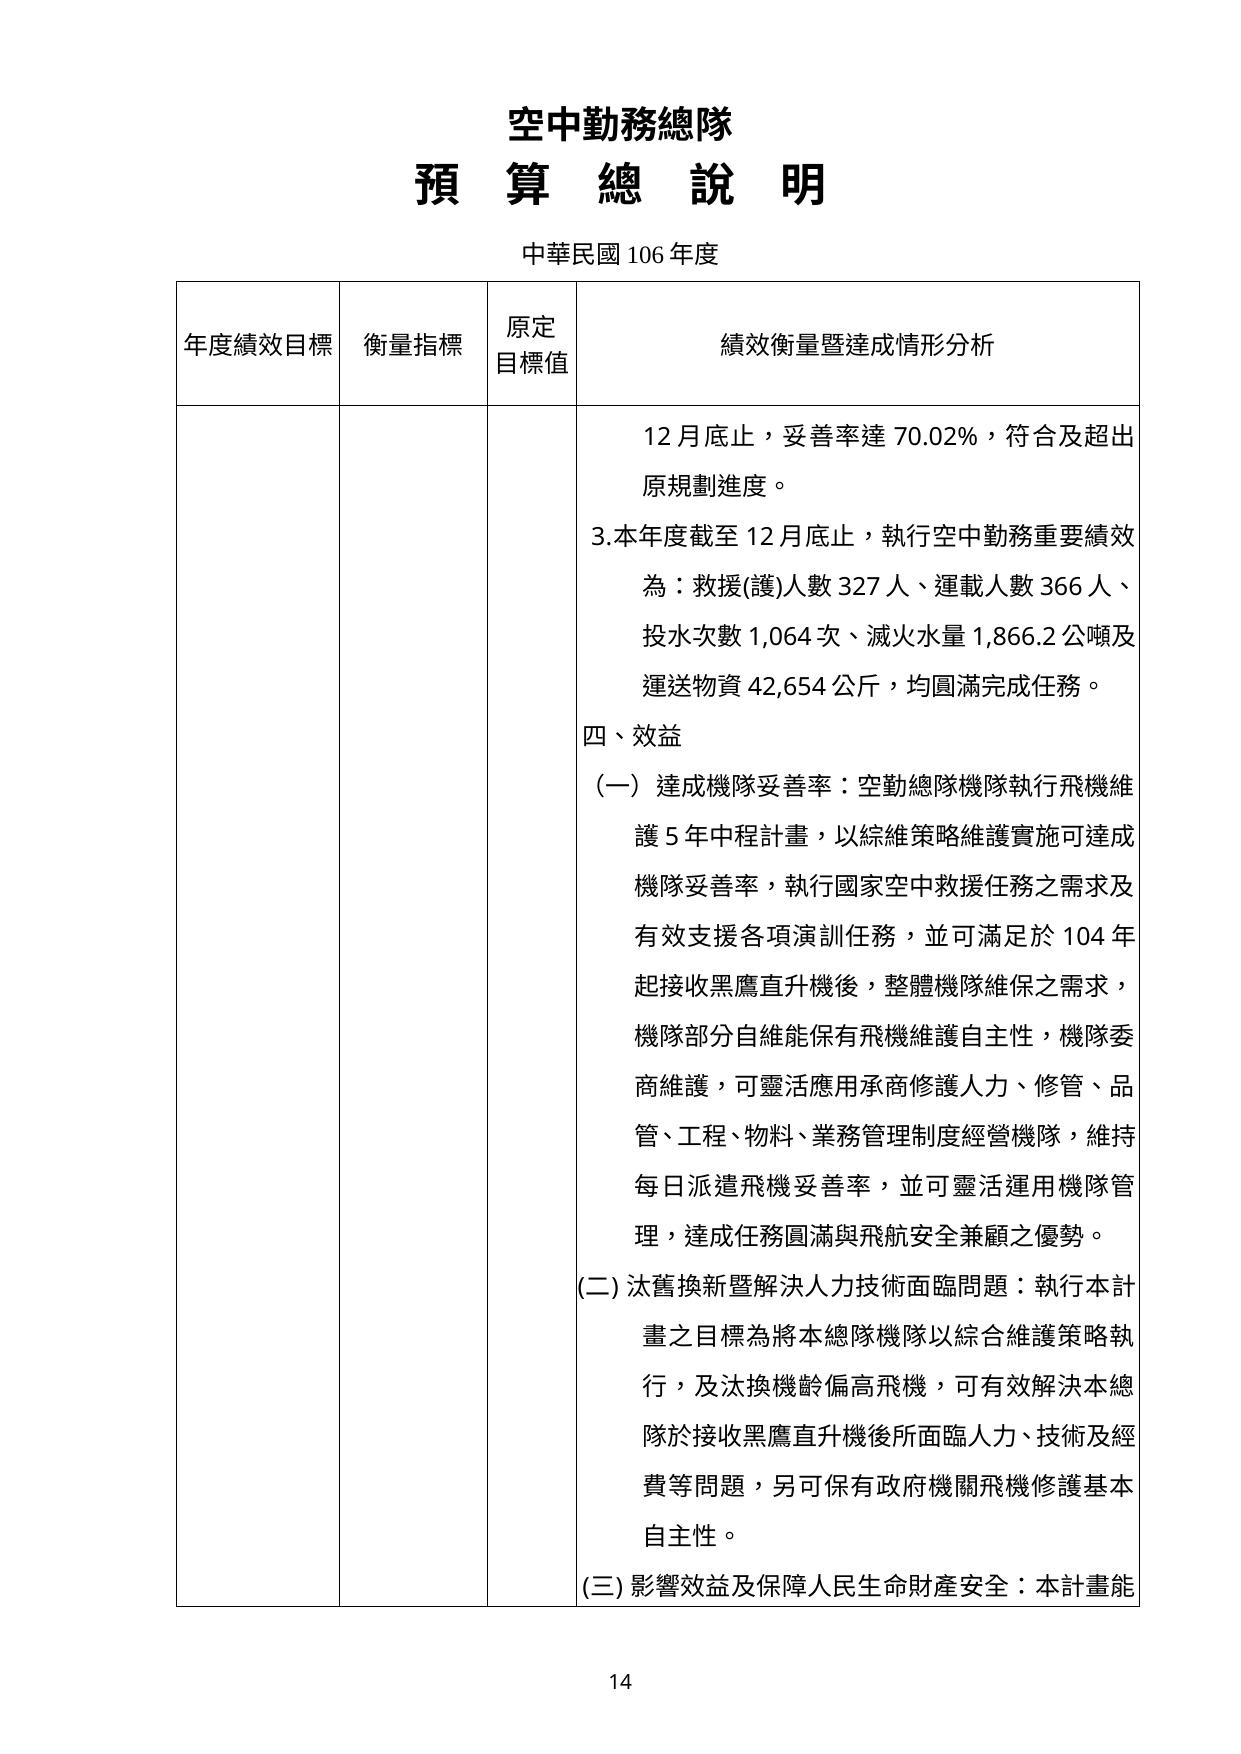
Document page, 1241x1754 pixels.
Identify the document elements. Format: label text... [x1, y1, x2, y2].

table_cell [177, 406, 339, 1606]
table_header 績效衡量暨達成情形分析 [577, 282, 1139, 405]
table_header 衡量指標 [340, 282, 487, 405]
table_cell [488, 406, 576, 1606]
table_cell [340, 406, 487, 1606]
table_header 原定 目標值 [488, 282, 576, 405]
table_header 年度績效目標 [177, 282, 339, 405]
table_cell 12月底止，妥善率達70.02%，符合及超出原規劃進度。 3.本年度截至12月底止，執行空中勤務重要績效為：救援(護)人數327人、運載人數366人、投水次數1,064次、滅火水量1,866.2公噸及運送物資42,654公斤，均圓滿完成任務。 四、效益 （一）達成機隊妥善率：空勤總隊機隊執行飛機維護5年中程計畫，以綜維策略維護實施可達成機隊妥善率，執行國家空中救援任務之需求及有效支援各項演訓任務，並可滿足於104年起接收黑鷹直升機後，整體機隊維保之需求，機隊部分自維能保有飛機維護自主性，機隊委商維護，可靈活應用承商修護人力、修管、品管、工程、物料、業務管理制度經營機隊，維持每日派遣飛機妥善率，並可靈活運用機隊管理，達成任務圓滿與飛航安全兼顧之優勢。 (二) 汰舊換新暨解決人力技術面臨問題：執行本計畫之目標為將本總隊機隊以綜合維護策略執行，及汰換機齡偏高飛機，可有效解決本總隊於接收黑鷹直升機後所面臨人力、技術及經費等問題，另可保有政府機關飛機修護基本自主性。 (三) 影響效益及保障人民生命財產安全：本計畫能 [577, 406, 1139, 1606]
